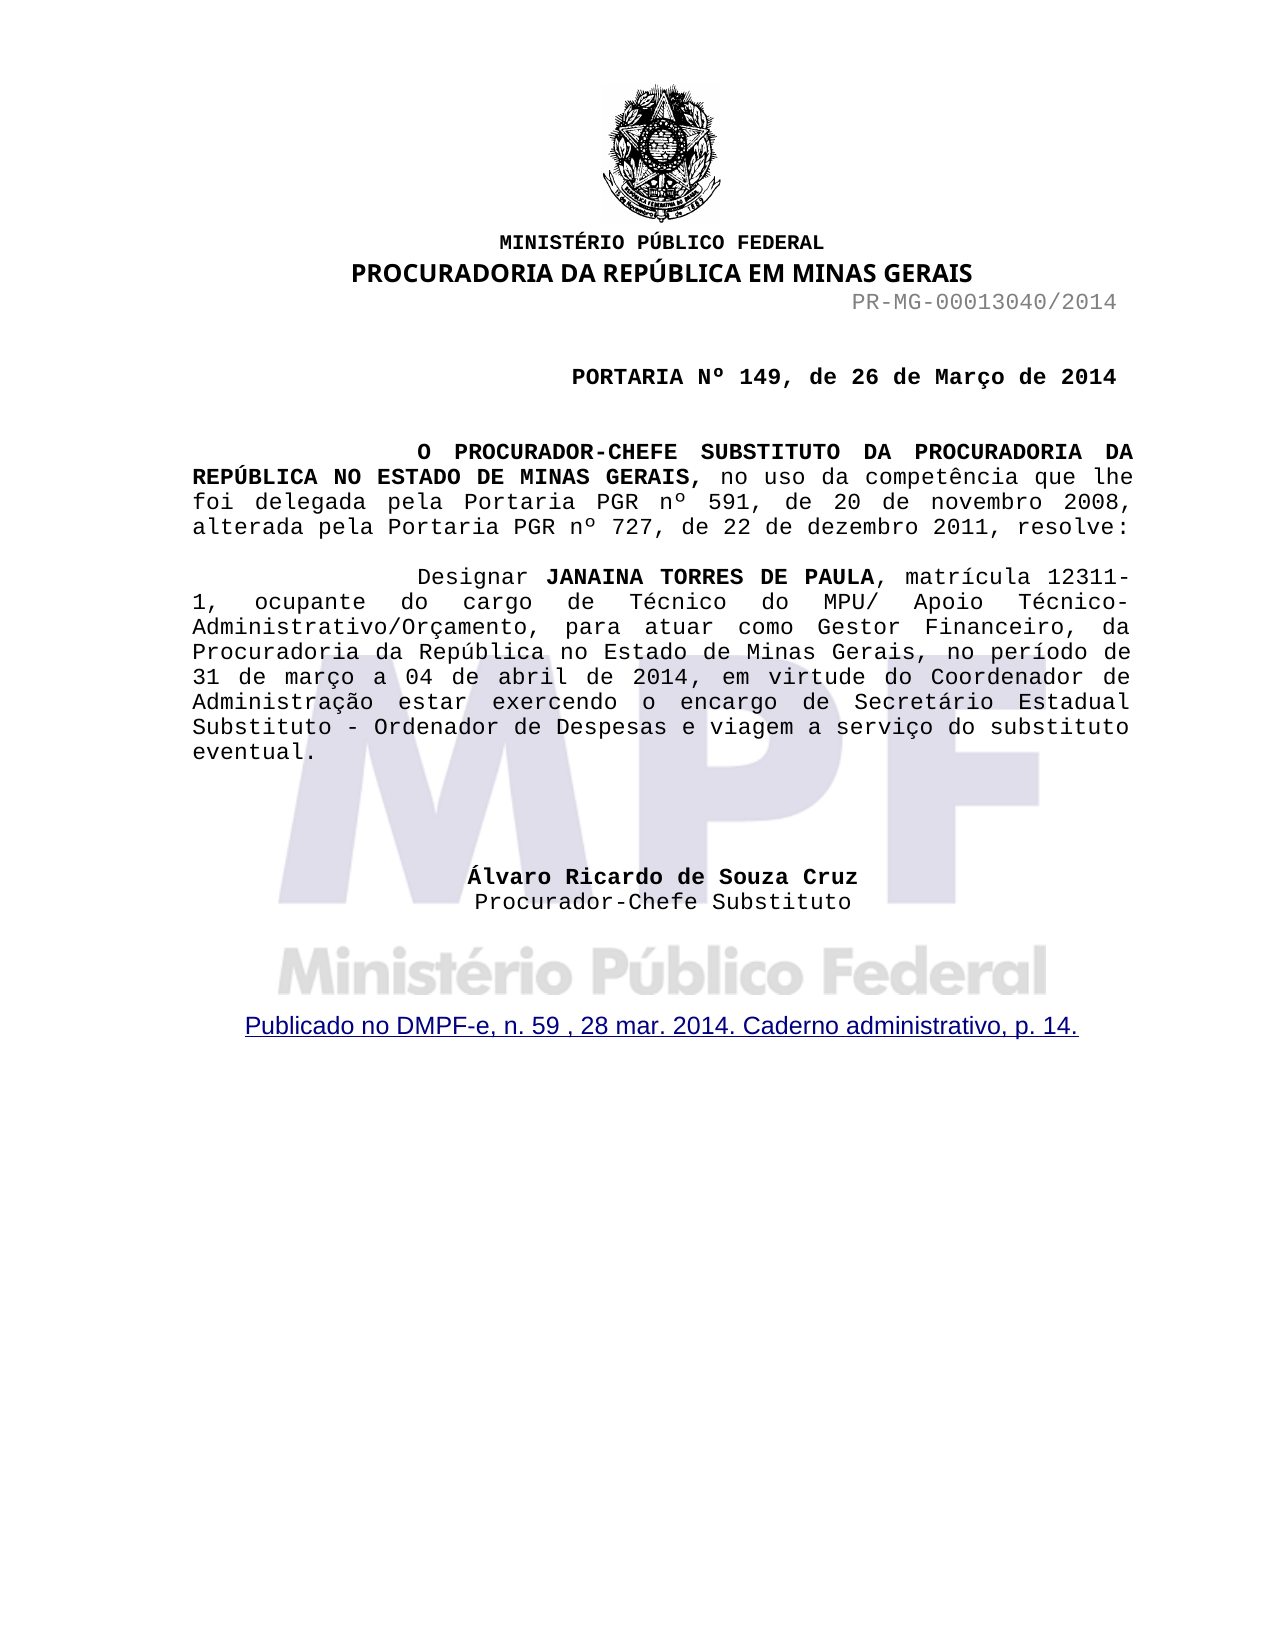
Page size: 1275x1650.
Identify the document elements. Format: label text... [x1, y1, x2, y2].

text Procurador-Chefe Substituto [192, 889, 1132, 914]
text PORTARIA Nº 149, de 26 de Março de 2014 [189, 364, 1132, 389]
picture [278, 914, 1046, 995]
text Publicado no DMPF-e, n. 59 , 28 mar. 2014. Caderno administrativo, p. 14. [192, 1014, 1132, 1039]
picture [602, 84, 721, 223]
text Álvaro Ricardo de Souza Cruz [192, 864, 1132, 889]
text Designar JANAINA TORRES DE PAULA, matrícula 12311-1, ocupante do cargo de Técnico do MPU/ Apoio Técnico-Administrativo/Orçamento, para atuar como Gestor Financeiro, da Procuradoria da República no Estado de Minas Gerais, no período de 31 de março a 04 de abril de 2014, em virtude do Coordenador de Administração estar exercendo o encargo de Secretário Estadual Substituto - Ordenador de Despesas e viagem a serviço do substituto eventual. [192, 564, 1132, 764]
text PR-MG-00013040/2014 [567, 289, 1132, 314]
text O PROCURADOR-CHEFE SUBSTITUTO DA PROCURADORIA DA REPÚBLICA NO ESTADO DE MINAS GERAIS, no uso da competência que lhe foi delegada pela Portaria PGR nº 591, de 20 de novembro 2008, alterada pela Portaria PGR nº 727, de 22 de dezembro 2011, resolve: [192, 439, 1134, 539]
picture [278, 764, 1046, 864]
